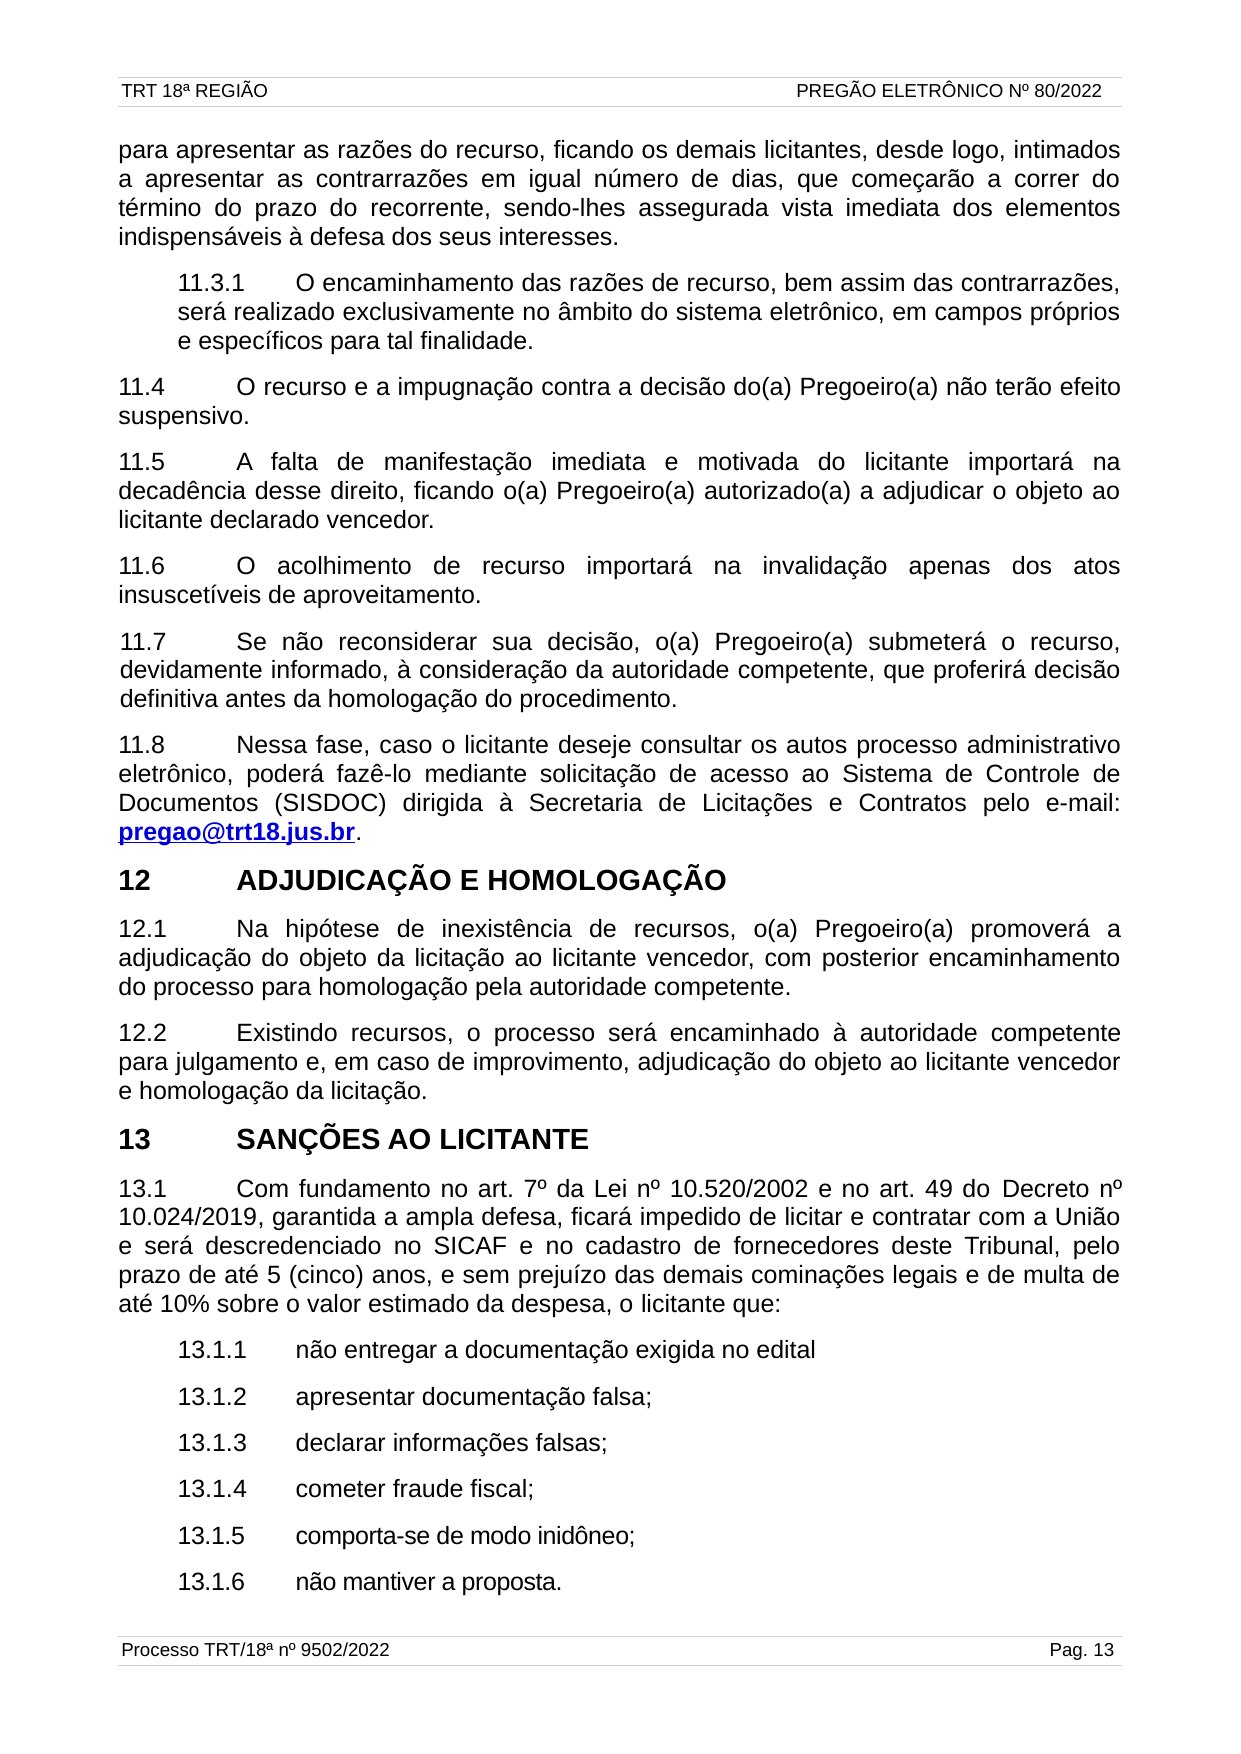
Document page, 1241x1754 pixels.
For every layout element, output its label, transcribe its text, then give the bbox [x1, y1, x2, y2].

text 13.1.1 não entregar a documentação exigida no edital [177, 1335, 1122, 1364]
text 11.6 O acolhimento de recurso importará na invalidação apenas dos atos insuscetíveis de aproveitamento. [118, 551, 1122, 609]
text 13.1 Com fundamento no art. 7º da Lei nº 10.520/2002 e no art. 49 do Decreto nº 10.024/2019, garantida a ampla defesa, ficará impedido de licitar e contratar com a União e será descredenciado no SICAF e no cadastro de fornecedores deste Tribunal, pelo prazo de até 5 (cinco) anos, e sem prejuízo das demais cominações legais e de multa de até 10% sobre o valor estimado da despesa, o licitante que: [118, 1174, 1122, 1317]
text 11.5 A falta de manifestação imediata e motivada do licitante importará na decadência desse direito, ficando o(a) Pregoeiro(a) autorizado(a) a adjudicar o objeto ao licitante declarado vencedor. [118, 447, 1122, 534]
list 13.1.6 não mantiver a proposta. [177, 1567, 1122, 1596]
text 13.1.3 declarar informações falsas; [177, 1428, 1122, 1457]
text 11.3.1 O encaminhamento das razões de recurso, bem assim das contrarrazões, será realizado exclusivamente no âmbito do sistema eletrônico, em campos próprios e específicos para tal finalidade. [177, 268, 1122, 354]
text 12.2 Existindo recursos, o processo será encaminhado à autoridade competente para julgamento e, em caso de improvimento, adjudicação do objeto ao licitante vencedor e homologação da licitação. [118, 1018, 1122, 1105]
text 13.1.4 cometer fraude fiscal; [177, 1474, 1122, 1503]
text 11.4 O recurso e a impugnação contra a decisão do(a) Pregoeiro(a) não terão efeito suspensivo. [118, 372, 1122, 430]
text 11.8 Nessa fase, caso o licitante deseje consultar os autos processo administrativo eletrônico, poderá fazê-lo mediante solicitação de acesso ao Sistema de Controle de Documentos (SISDOC) dirigida à Secretaria de Licitações e Contratos pelo e-mail: pregao@trt18.jus.br. [118, 731, 1122, 846]
text para apresentar as razões do recurso, ficando os demais licitantes, desde logo, intimados a apresentar as contrarrazões em igual número de dias, que começarão a correr do término do prazo do recorrente, sendo-lhes assegurada vista imediata dos elementos indispensáveis à defesa dos seus interesses. [118, 136, 1122, 251]
text 12 ADJUDICAÇÃO E HOMOLOGAÇÃO [118, 863, 1122, 897]
list 13.1.5 comporta-se de modo inidôneo; [177, 1521, 1122, 1550]
text 12.1 Na hipótese de inexistência de recursos, o(a) Pregoeiro(a) promoverá a adjudicação do objeto da licitação ao licitante vencedor, com posterior encaminhamento do processo para homologação pela autoridade competente. [118, 914, 1122, 1001]
text 11.7 Se não reconsiderar sua decisão, o(a) Pregoeiro(a) submeterá o recurso, devidamente informado, à consideração da autoridade competente, que proferirá decisão definitiva antes da homologação do procedimento. [119, 627, 1122, 713]
text 13.1.2 apresentar documentação falsa; [177, 1382, 1122, 1410]
text 13 SANÇÕES AO LICITANTE [118, 1122, 1122, 1156]
